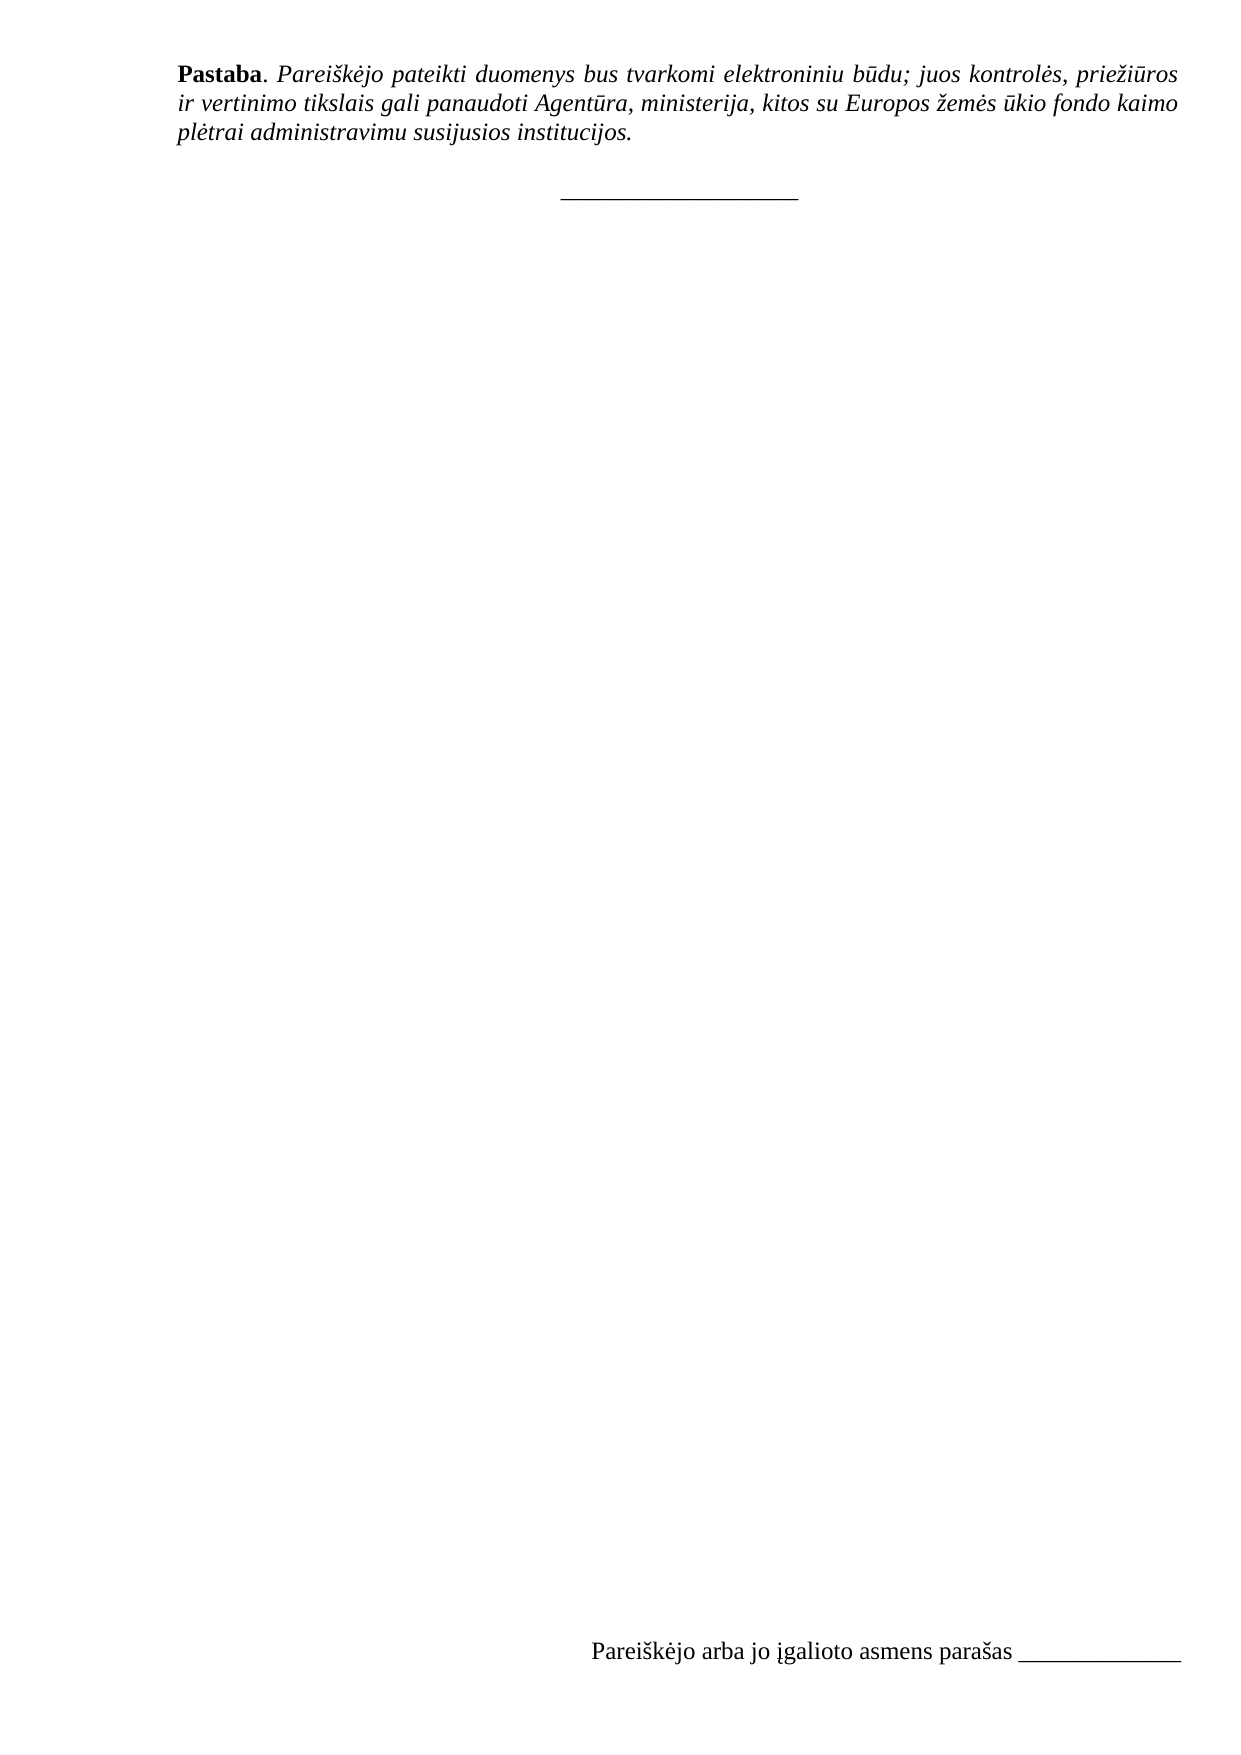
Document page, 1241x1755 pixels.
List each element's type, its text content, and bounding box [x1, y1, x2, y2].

text Pastaba. Pareiškėjo pateikti duomenys bus tvarkomi elektroniniu būdu; juos kontrolės, priežiūros ir vertinimo tikslais gali panaudoti Agentūra, ministerija, kitos su Europos žemės ūkio fondo kaimo plėtrai administravimu susijusios institucijos. [177, 59, 1181, 145]
text ___________________ [177, 174, 1181, 203]
